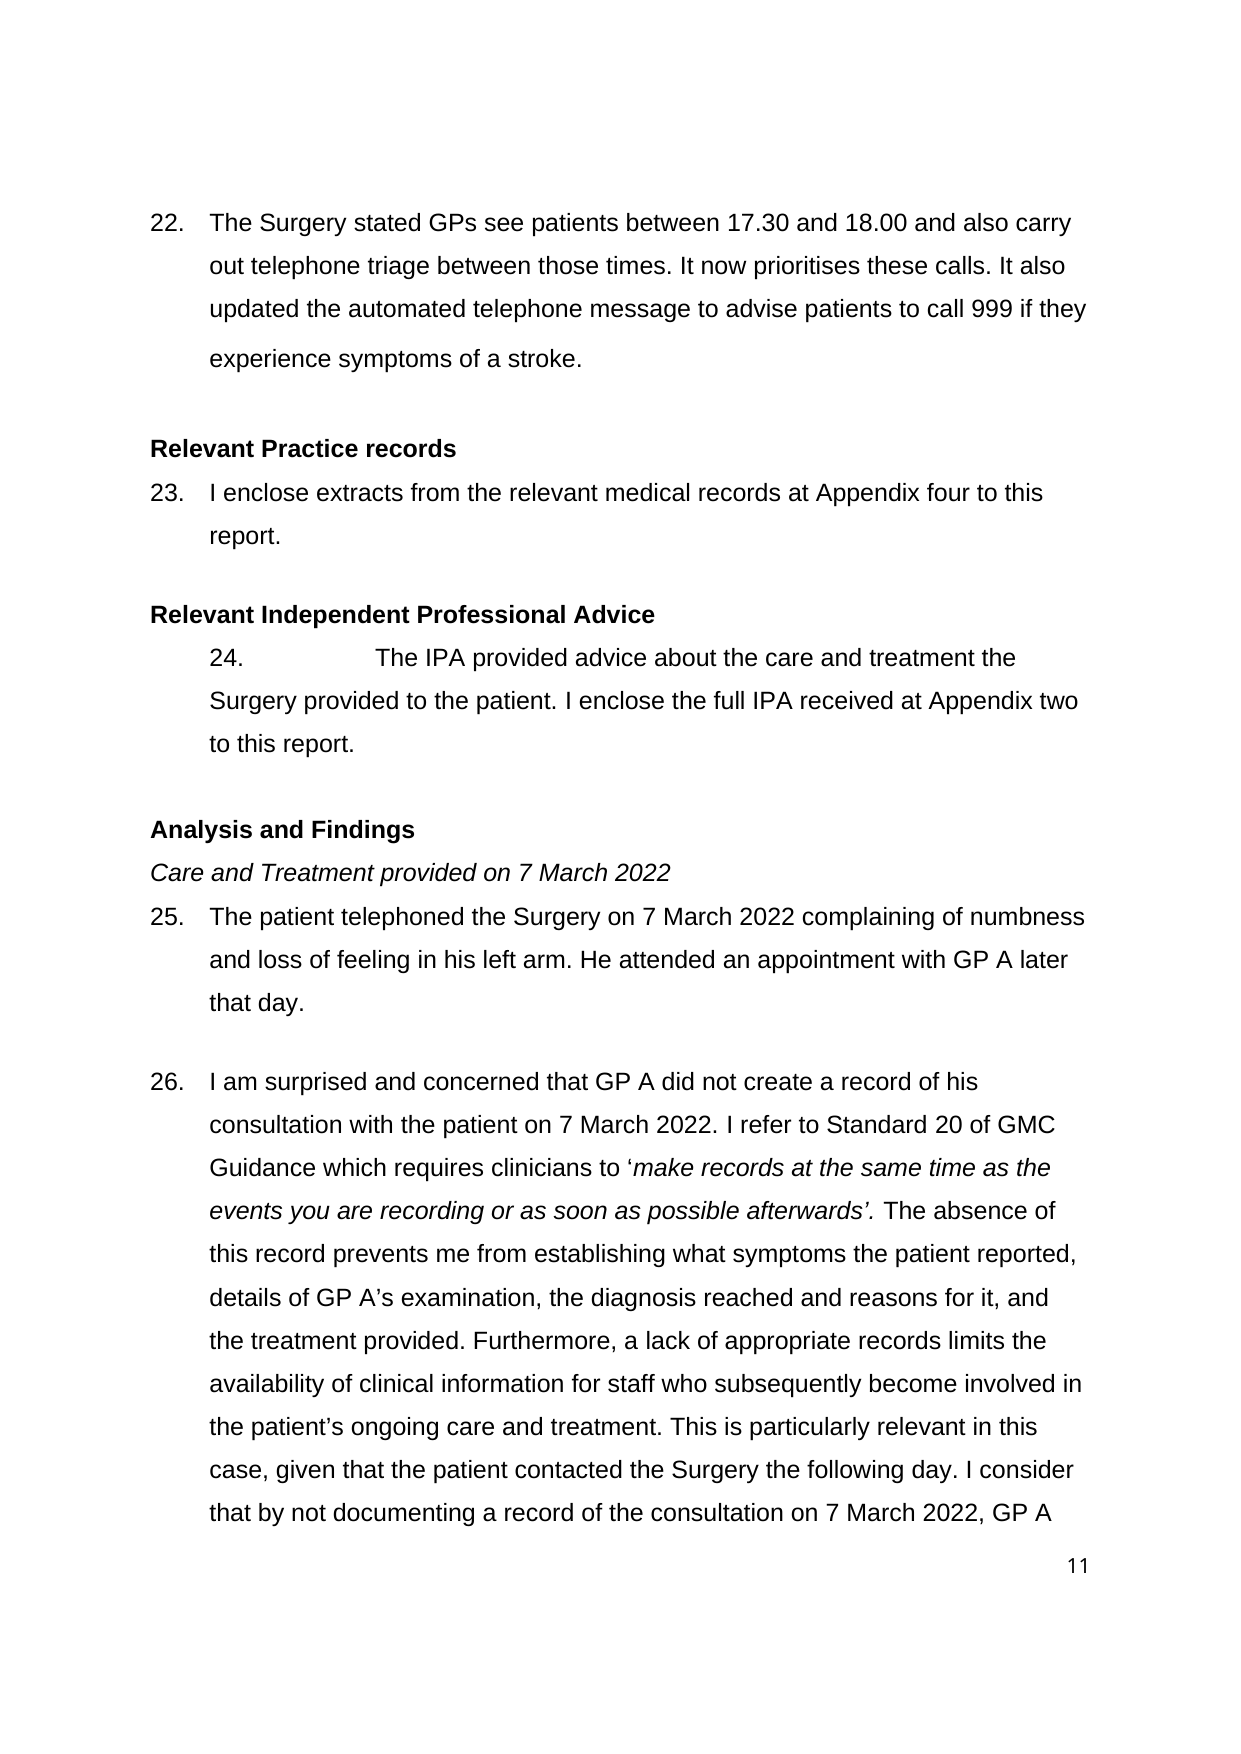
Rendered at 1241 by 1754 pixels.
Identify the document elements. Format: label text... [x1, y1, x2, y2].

list The Surgery stated GPs see patients between 17.30 and 18.00 and also carry out telephone triage between those times. It now prioritises these calls. It also updated the automated telephone message to advise patients to call 999 if they experience symptoms of a stroke. [150, 208, 1090, 374]
text Care and Treatment provided on 7 March 2022 [150, 858, 1090, 887]
list I enclose extracts from the relevant medical records at Appendix four to this report. [150, 477, 1090, 549]
text Analysis and Findings [150, 815, 1090, 844]
text Relevant Practice records [150, 434, 1090, 463]
list I am surprised and concerned that GP A did not create a record of his consultation with the patient on 7 March 2022. I refer to Standard 20 of GMC Guidance which requires clinicians to ‘make records at the same time as the events you are recording or as soon as possible afterwards’. The absence of this record prevents me from establishing what symptoms the patient reported, details of GP A’s examination, the diagnosis reached and reasons for it, and the treatment provided. Furthermore, a lack of appropriate records limits the availability of clinical information for staff who subsequently become involved in the patient’s ongoing care and treatment. This is particularly relevant in this case, given that the patient contacted the Surgery the following day. I consider that by not documenting a record of the consultation on 7 March 2022, GP A [150, 1067, 1090, 1527]
text Relevant Independent Professional Advice [150, 600, 1090, 628]
list The patient telephoned the Surgery on 7 March 2022 complaining of numbness and loss of feeling in his left arm. He attended an appointment with GP A later that day. [150, 902, 1090, 1017]
list The IPA provided advice about the care and treatment the Surgery provided to the patient. I enclose the full IPA received at Appendix two to this report. [209, 643, 1090, 758]
